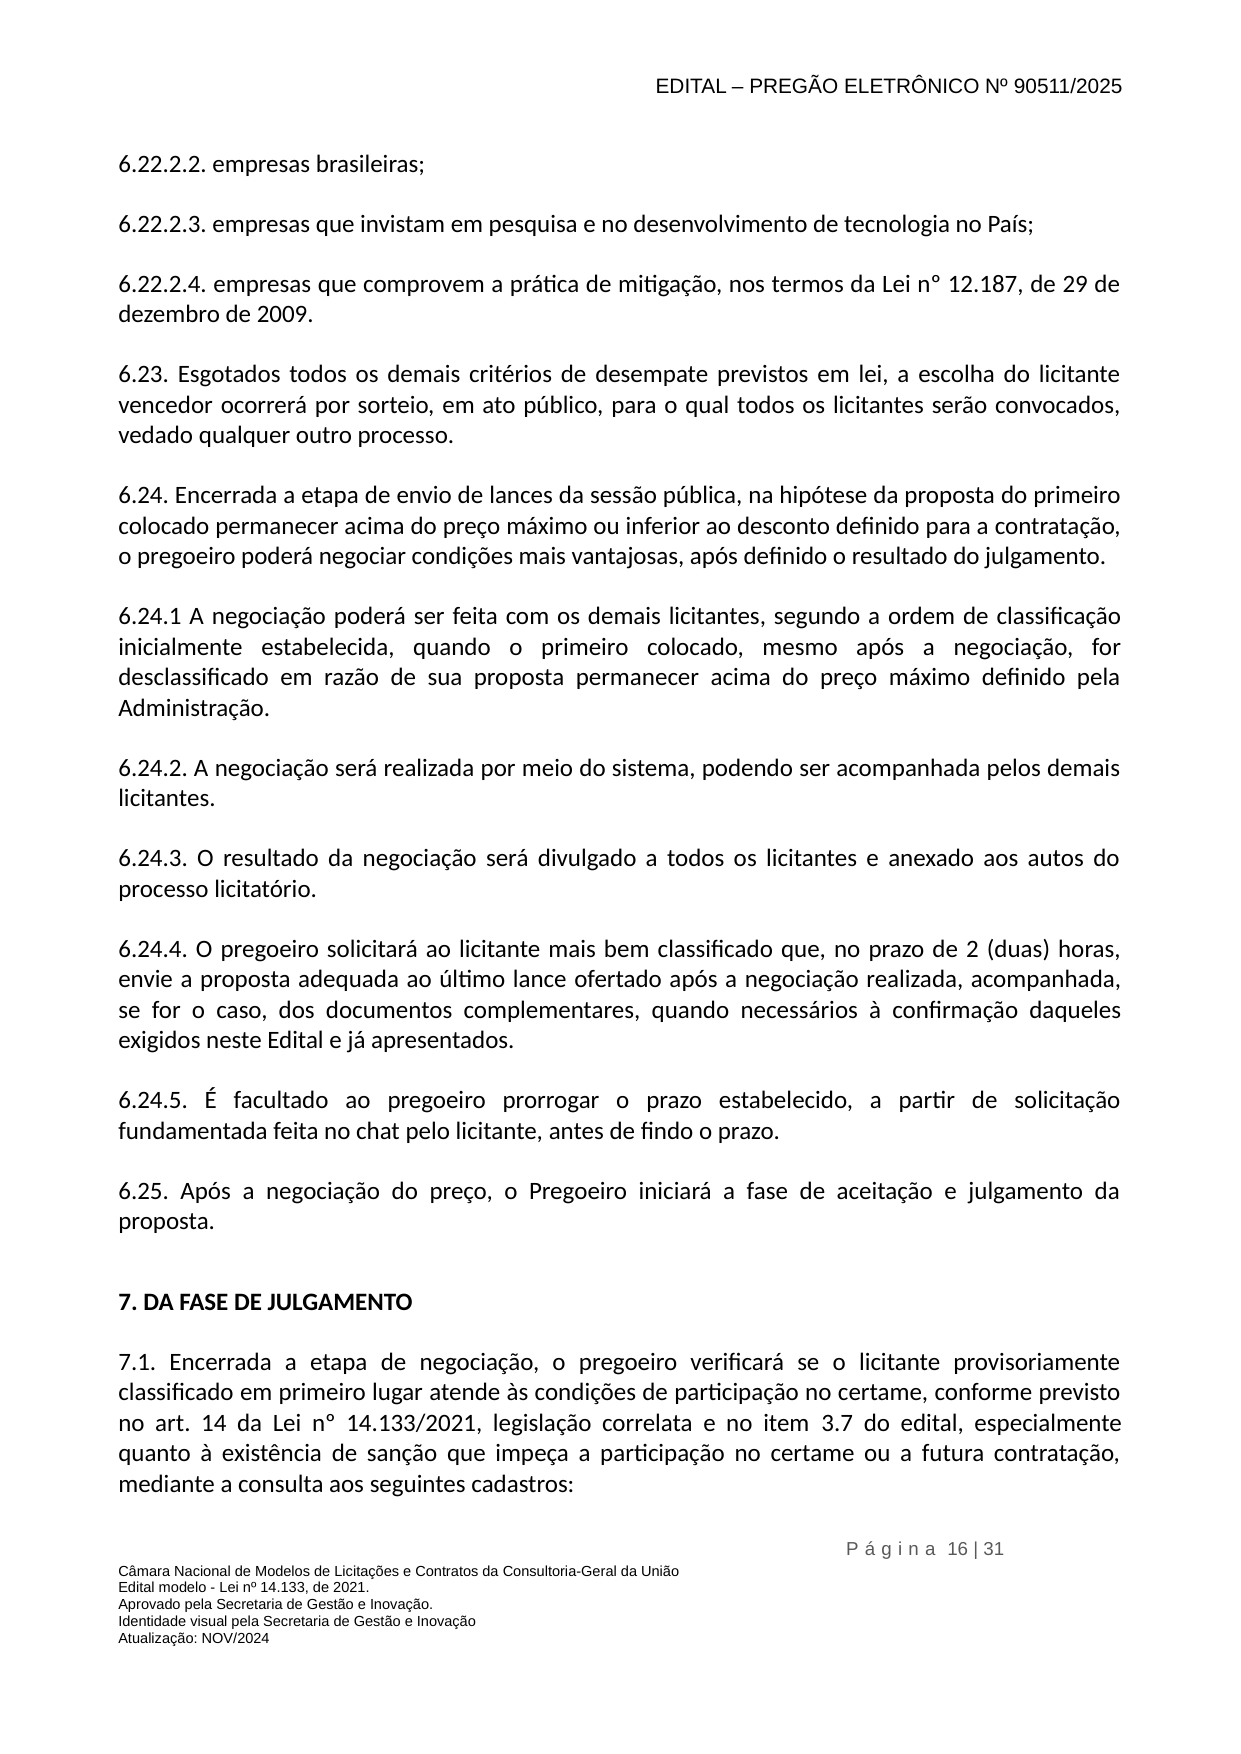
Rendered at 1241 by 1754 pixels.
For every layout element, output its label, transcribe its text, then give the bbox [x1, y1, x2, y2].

text 6.25. Após a negociação do preço, o Pregoeiro iniciará a fase de aceitação e julgamento da proposta. [118, 1175, 1122, 1236]
text 6.24.3. O resultado da negociação será divulgado a todos os licitantes e anexado aos autos do processo licitatório. [118, 842, 1122, 903]
text 6.24.2. A negociação será realizada por meio do sistema, podendo ser acompanhada pelos demais licitantes. [118, 752, 1122, 813]
text 7.1. Encerrada a etapa de negociação, o pregoeiro verificará se o licitante provisoriamente classificado em primeiro lugar atende às condições de participação no certame, conforme previsto no art. 14 da Lei nº 14.133/2021, legislação correlata e no item 3.7 do edital, especialmente quanto à existência de sanção que impeça a participação no certame ou a futura contratação, mediante a consulta aos seguintes cadastros: [118, 1346, 1122, 1499]
text 6.24.5. É facultado ao pregoeiro prorrogar o prazo estabelecido, a partir de solicitação fundamentada feita no chat pelo licitante, antes de findo o prazo. [118, 1084, 1122, 1146]
text 6.24. Encerrada a etapa de envio de lances da sessão pública, na hipótese da proposta do primeiro colocado permanecer acima do preço máximo ou inferior ao desconto definido para a contratação, o pregoeiro poderá negociar condições mais vantajosas, após definido o resultado do julgamento. [118, 479, 1122, 571]
text 6.24.1 A negociação poderá ser feita com os demais licitantes, segundo a ordem de classificação inicialmente estabelecida, quando o primeiro colocado, mesmo após a negociação, for desclassificado em razão de sua proposta permanecer acima do preço máximo definido pela Administração. [118, 600, 1122, 722]
subtitle 7. DA FASE DE JULGAMENTO [118, 1286, 1122, 1317]
text 6.22.2.3. empresas que invistam em pesquisa e no desenvolvimento de tecnologia no País; [118, 208, 1122, 238]
text 6.22.2.4. empresas que comprovem a prática de mitigação, nos termos da Lei nº 12.187, de 29 de dezembro de 2009. [118, 268, 1122, 329]
text 6.24.4. O pregoeiro solicitará ao licitante mais bem classificado que, no prazo de 2 (duas) horas, envie a proposta adequada ao último lance ofertado após a negociação realizada, acompanhada, se for o caso, dos documentos complementares, quando necessários à confirmação daqueles exigidos neste Edital e já apresentados. [118, 933, 1122, 1055]
text 6.23. Esgotados todos os demais critérios de desempate previstos em lei, a escolha do licitante vencedor ocorrerá por sorteio, em ato público, para o qual todos os licitantes serão convocados, vedado qualquer outro processo. [118, 358, 1122, 450]
text 6.22.2.2. empresas brasileiras; [118, 148, 1122, 178]
